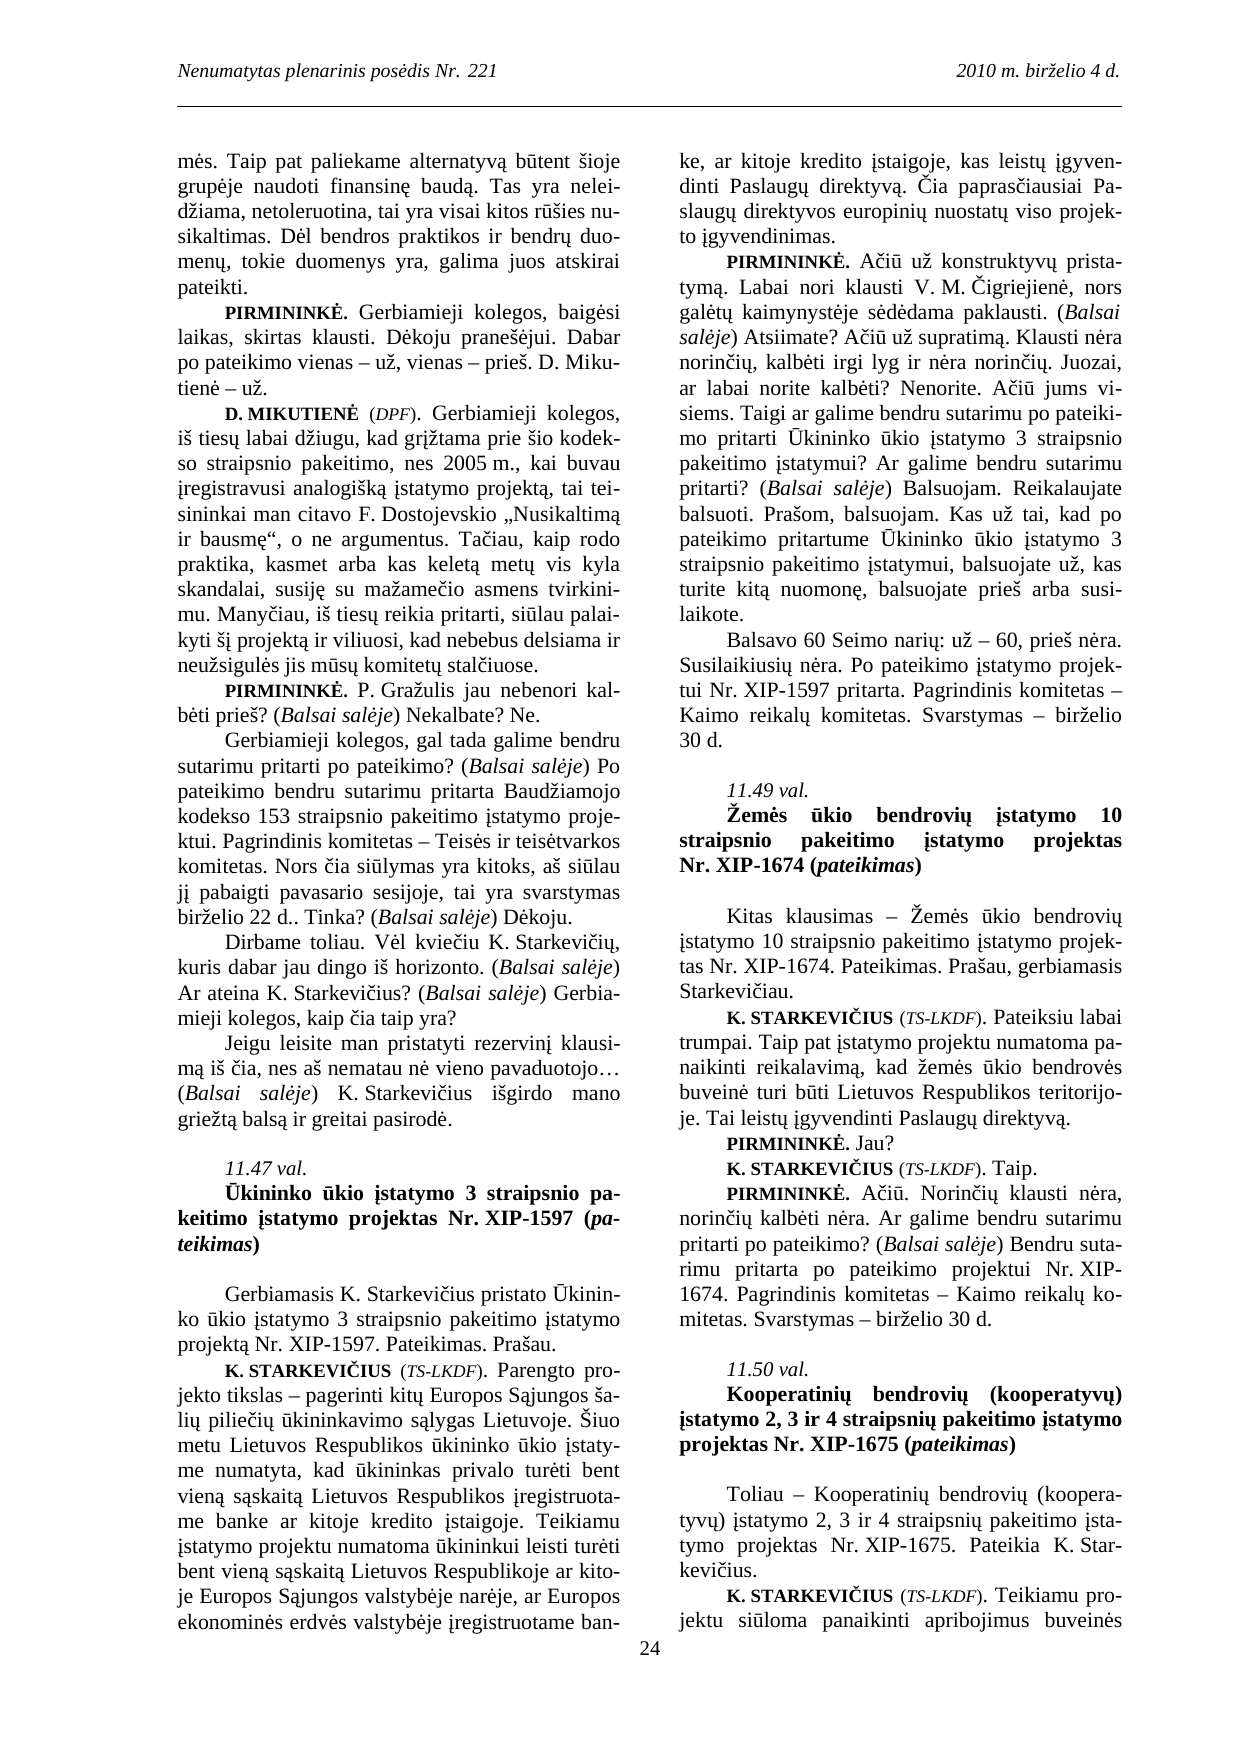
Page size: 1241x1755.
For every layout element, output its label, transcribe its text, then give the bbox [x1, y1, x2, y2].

text Ūki­nin­ko ūkio įsta­ty­mo 3 straips­nio pa­kei­ti­mo įsta­ty­mo pro­jek­tas Nr. XIP-1597 (pa­tei­ki­mas) [177, 1180, 620, 1256]
text K. STARKEVIČIUS (TS-LKDF). Pa­teik­siu la­bai trum­pai. Taip pat įsta­ty­mo pro­jek­tu nu­ma­to­ma pa­nai­kin­ti rei­ka­la­vi­mą, kad že­mės ūkio ben­dro­vės bu­vei­nė tu­ri bū­ti Lie­tu­vos Res­pub­li­kos te­ri­to­ri­jo­je. Tai leis­tų įgy­ven­din­ti Pa­slau­gų di­rek­ty­vą. [679, 1004, 1122, 1130]
text 11.49 val. [726, 778, 1122, 802]
text PIRMININKĖ. Ger­bia­mie­ji ko­le­gos, bai­gė­si lai­kas, skir­tas klaus­ti. Dė­ko­ju pra­ne­šė­jui. Da­bar po pa­tei­ki­mo vie­nas – už, vie­nas – prieš. D. Mi­ku­tie­nė – už. [177, 299, 620, 400]
text PIRMININKĖ. Ačiū. No­rin­čių klaus­ti nė­ra, no­rin­čių kal­bė­ti nė­ra. Ar ga­li­me ben­dru su­ta­ri­mu pri­tar­ti po pa­tei­ki­mo? (Bal­sai sa­lė­je) Ben­dru su­ta­ri­mu pri­tar­ta po pa­tei­ki­mo pro­jek­tui Nr. XIP-1674. Pa­grin­di­nis ko­mi­te­tas – Kai­mo rei­ka­lų ko­mi­te­tas. Svars­ty­mas – bir­že­lio 30 d. [679, 1180, 1122, 1331]
text D. MIKUTIENĖ (DPF). Ger­bia­mie­ji ko­le­gos, iš tie­sų la­bai džiu­gu, kad grįž­ta­ma prie šio ko­dek­so straips­nio pa­kei­ti­mo, nes 2005 m., kai bu­vau įre­gist­ra­vu­si ana­lo­giš­ką įsta­ty­mo pro­jek­tą, tai tei­si­nin­kai man ci­ta­vo F. Dos­to­jev­skio „Nu­si­kal­ti­mą ir baus­mę“, o ne ar­gu­men­tus. Ta­čiau, kaip ro­do prak­ti­ka, kas­met ar­ba kas ke­le­tą me­tų vis ky­la skan­da­lai, su­si­ję su ma­ža­me­čio as­mens tvir­ki­ni­mu. Ma­ny­čiau, iš tie­sų rei­kia pri­tar­ti, siū­lau pa­lai­ky­ti šį pro­jek­tą ir vi­liuo­si, kad ne­be­bus del­sia­ma ir ne­už­si­gu­lės jis mū­sų ko­mi­te­tų stal­čiuo­se. [177, 400, 620, 677]
text Ki­tas klau­si­mas – Že­mės ūkio ben­dro­vių įsta­ty­mo 10 straips­nio pa­kei­ti­mo įsta­ty­mo pro­jek­tas Nr. XIP-1674. Pa­tei­ki­mas. Pra­šau, ger­bia­ma­sis Star­ke­vi­čiau. [679, 903, 1122, 1004]
text To­liau – Ko­o­pe­ra­ti­nių ben­dro­vių (ko­o­pe­ra­tyvų) įsta­ty­mo 2, 3 ir 4 straips­nių pa­kei­ti­mo įsta­tymo pro­jek­tas Nr. XIP-1675. Pa­tei­kia K. Star­kevi­čius. [679, 1481, 1122, 1582]
text PIRMININKĖ. Jau? [679, 1130, 1122, 1155]
text K. STARKEVIČIUS (TS-LKDF). Tei­kia­mu pro­jek­tu siū­lo­ma pa­nai­kin­ti ap­ri­bo­ji­mus bu­vei­nės [679, 1582, 1122, 1633]
text Bal­sa­vo 60 Sei­mo na­rių: už – 60, prieš nė­ra. Su­si­lai­kiu­sių nė­ra. Po pa­tei­ki­mo įsta­ty­mo pro­jek­tui Nr. XIP-1597 pri­tar­ta. Pa­grin­di­nis ko­mi­te­tas – Kai­mo rei­ka­lų ko­mi­te­tas. Svars­ty­mas – bir­že­lio 30 d. [679, 627, 1122, 753]
text PIRMININKĖ. P. Gra­žu­lis jau ne­be­no­ri kal­bė­ti prieš? (Bal­sai sa­lė­je) Ne­kal­ba­te? Ne. [177, 677, 620, 727]
text Ger­bia­ma­sis K. Star­ke­vi­čius pri­sta­to Ūki­nin­ko ūkio įsta­ty­mo 3 straips­nio pa­kei­ti­mo įsta­ty­mo pro­jek­tą Nr. XIP-1597. Pa­tei­ki­mas. Pra­šau. [177, 1281, 620, 1357]
text Ger­bia­mie­ji ko­le­gos, gal ta­da ga­li­me ben­dru su­ta­ri­mu pri­tar­ti po pa­tei­ki­mo? (Bal­sai sa­lė­je) Po pa­tei­ki­mo ben­dru su­ta­ri­mu pri­tar­ta Bau­džia­mo­jo ko­dek­so 153 straips­nio pa­kei­ti­mo įsta­ty­mo pro­je­k­tui. Pa­grin­di­nis ko­mi­te­tas – Tei­sės ir tei­sėt­var­kos ko­mi­te­tas. Nors čia siū­ly­mas yra ki­toks, aš siū­lau jį pa­baig­ti pa­va­sa­rio se­si­jo­je, tai yra svars­ty­mas bir­že­lio 22 d.. Tin­ka? (Bal­sai sa­lė­je) Dė­ko­ju. [177, 727, 620, 929]
text K. STARKEVIČIUS (TS-LKDF). Taip. [679, 1155, 1122, 1180]
text Dir­ba­me to­liau. Vėl kvie­čiu K. Star­ke­vi­čių, ku­ris da­bar jau din­go iš ho­ri­zon­to. (Bal­sai sa­lė­je) Ar at­ei­na K. Star­ke­vi­čius? (Bal­sai sa­lė­je) Ger­bia­mie­ji ko­le­gos, kaip čia taip yra? [177, 929, 620, 1030]
text 11.47 val. [224, 1156, 620, 1180]
text Ž­e­mės ūkio ben­dro­vių įsta­ty­mo 10 straips­nio pa­kei­ti­mo įsta­ty­mo pro­jek­tas Nr. XIP-1674 (pa­tei­ki­mas) [679, 802, 1122, 878]
text ke, ar ki­to­je kre­di­to įstai­go­je, kas leis­tų įgy­ven­din­ti Pa­slau­gų di­rek­ty­vą. Čia pa­pras­čiau­siai Pa­slau­gų di­rek­ty­vos eu­ro­pi­nių nuo­sta­tų vi­so pro­jek­to įgy­ven­di­ni­mas. [679, 148, 1122, 248]
text mės. Taip pat pa­lie­ka­me al­ter­na­ty­vą bū­tent šio­je gru­pė­je nau­do­ti fi­nan­si­nę bau­dą. Tas yra ne­lei­džia­ma, ne­to­le­ruo­ti­na, tai yra vi­sai ki­tos rū­šies nu­si­kal­ti­mas. Dėl ben­dros prak­ti­kos ir ben­drų duo­me­nų, to­kie duo­me­nys yra, ga­li­ma juos at­ski­rai pa­teik­ti. [177, 148, 620, 299]
text Jei­gu lei­si­te man pri­sta­ty­ti re­zer­vi­nį klau­si­mą iš čia, nes aš ne­ma­tau nė vie­no pa­va­duo­to­jo… (Bal­sai sa­lė­je) K. Star­ke­vi­čius iš­gir­do ma­no griež­tą bal­są ir grei­tai pa­si­ro­dė. [177, 1030, 620, 1131]
text Ko­o­pe­ra­ti­nių ben­dro­vių (ko­o­pe­ra­ty­vų) įsta­ty­mo 2, 3 ir 4 straips­nių pa­kei­ti­mo įsta­ty­mo pro­jek­tas Nr. XIP-1675 (pa­tei­ki­mas) [679, 1381, 1122, 1456]
text 11.50 val. [726, 1357, 1122, 1381]
text K. STARKEVIČIUS (TS-LKDF). Pa­reng­to pro­jek­to tiks­las – pa­ge­rin­ti ki­tų Eu­ro­pos Są­jun­gos ša­lių pi­lie­čių ūki­nin­ka­vi­mo są­ly­gas Lie­tu­vo­je. Šiuo me­tu Lie­tu­vos Res­pub­li­kos ūki­nin­ko ūkio įsta­ty­me nu­ma­ty­ta, kad ūki­nin­kas pri­va­lo tu­rė­ti bent vie­ną są­skai­tą Lie­tu­vos Res­pub­li­kos įre­gist­ruo­ta­me ban­ke ar ki­to­je kre­di­to įstai­go­je. Tei­kia­mu įsta­ty­mo pro­jek­tu nu­ma­to­ma ūki­nin­kui leis­ti tu­rė­ti bent vie­ną są­skai­tą Lie­tu­vos Res­pub­li­ko­je ar ki­to­je Eu­ro­pos Są­jun­gos vals­ty­bė­je na­rė­je, ar Eu­ro­pos eko­no­mi­nės erd­vės vals­ty­bė­je įre­gist­ruo­ta­me ban­ [177, 1357, 620, 1634]
text PIRMININKĖ. Ačiū už kon­struk­ty­vų pri­sta­ty­mą. La­bai no­ri klaus­ti V. M. Čig­rie­jie­nė, nors ga­lė­tų kai­my­nys­tė­je sė­dė­da­ma pa­klaus­ti. (Bal­sai sa­lė­je) At­si­i­ma­te? Ačiū už su­pra­ti­mą. Klaus­ti nė­ra no­rin­čių, kal­bė­ti ir­gi lyg ir nė­ra no­rin­čių. Juo­zai, ar la­bai no­ri­te kal­bė­ti? Ne­no­ri­te. Ačiū jums vi­siems. Tai­gi ar ga­li­me ben­dru su­ta­ri­mu po pa­tei­ki­mo pri­tar­ti Ūki­nin­ko ūkio įsta­ty­mo 3 straips­nio pa­kei­ti­mo įsta­ty­mui? Ar ga­li­me ben­dru su­ta­ri­mu pri­tar­ti? (Bal­sai sa­lė­je) Bal­suo­jam. Rei­ka­lau­ja­te bal­suo­ti. Pra­šom, bal­suo­jam. Kas už tai, kad po pa­tei­ki­mo pri­tar­tu­me Ūki­nin­ko ūkio įsta­ty­mo 3 straips­nio pa­kei­ti­mo įsta­ty­mui, bal­suo­ja­te už, kas tu­ri­te ki­tą nuo­mo­nę, bal­suo­ja­te prieš ar­ba su­si­laiko­te. [679, 248, 1122, 627]
